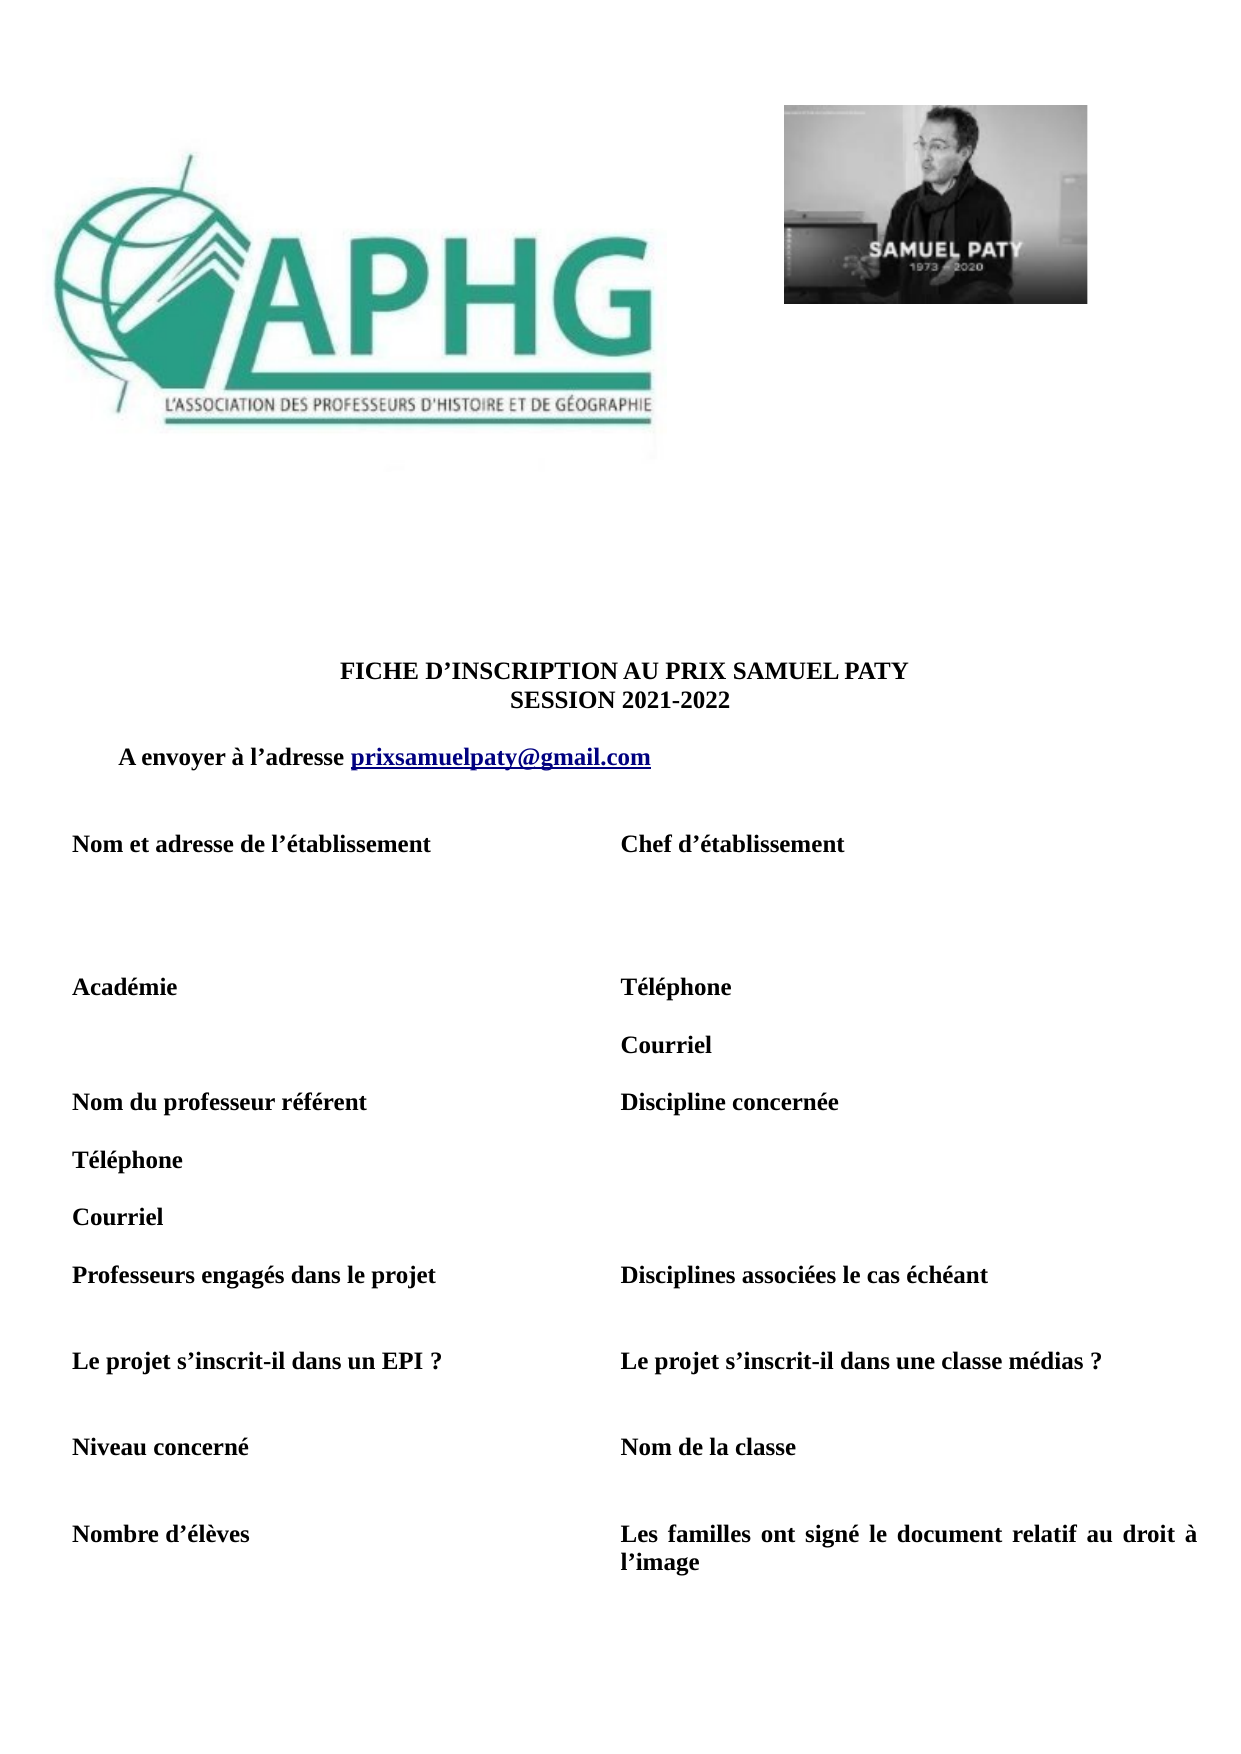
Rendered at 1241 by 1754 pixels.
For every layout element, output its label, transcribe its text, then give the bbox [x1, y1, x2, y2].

table_cell Académie [72, 973, 620, 1087]
table_cell Les familles ont signé le document relatif au droit à l’image [620, 1519, 1198, 1634]
table_cell Disciplines associées le cas échéant [620, 1260, 1198, 1346]
table_cell Discipline concernée [620, 1088, 1198, 1260]
table_header Nom et adresse de l’établissement [72, 829, 620, 972]
picture [784, 105, 1088, 304]
table_header Chef d’établissement [620, 829, 1198, 972]
table_cell Le projet s’inscrit-il dans un EPI ? [72, 1346, 620, 1432]
text A envoyer à l’adresse prixsamuelpaty@gmail.com [118, 742, 1122, 771]
table_cell Niveau concerné [72, 1433, 620, 1519]
table_cell Téléphone Courriel [620, 973, 1198, 1087]
text FICHE D’INSCRIPTION AU PRIX SAMUEL PATY [118, 656, 1122, 685]
picture [42, 0, 667, 638]
table_cell Nom de la classe [620, 1433, 1198, 1519]
table_cell Le projet s’inscrit-il dans une classe médias ? [620, 1346, 1198, 1432]
table_cell Nom du professeur référent Téléphone Courriel [72, 1088, 620, 1260]
table_cell Nombre d’élèves [72, 1519, 620, 1634]
table_cell Professeurs engagés dans le projet [72, 1260, 620, 1346]
text SESSION 2021-2022 [118, 685, 1122, 714]
